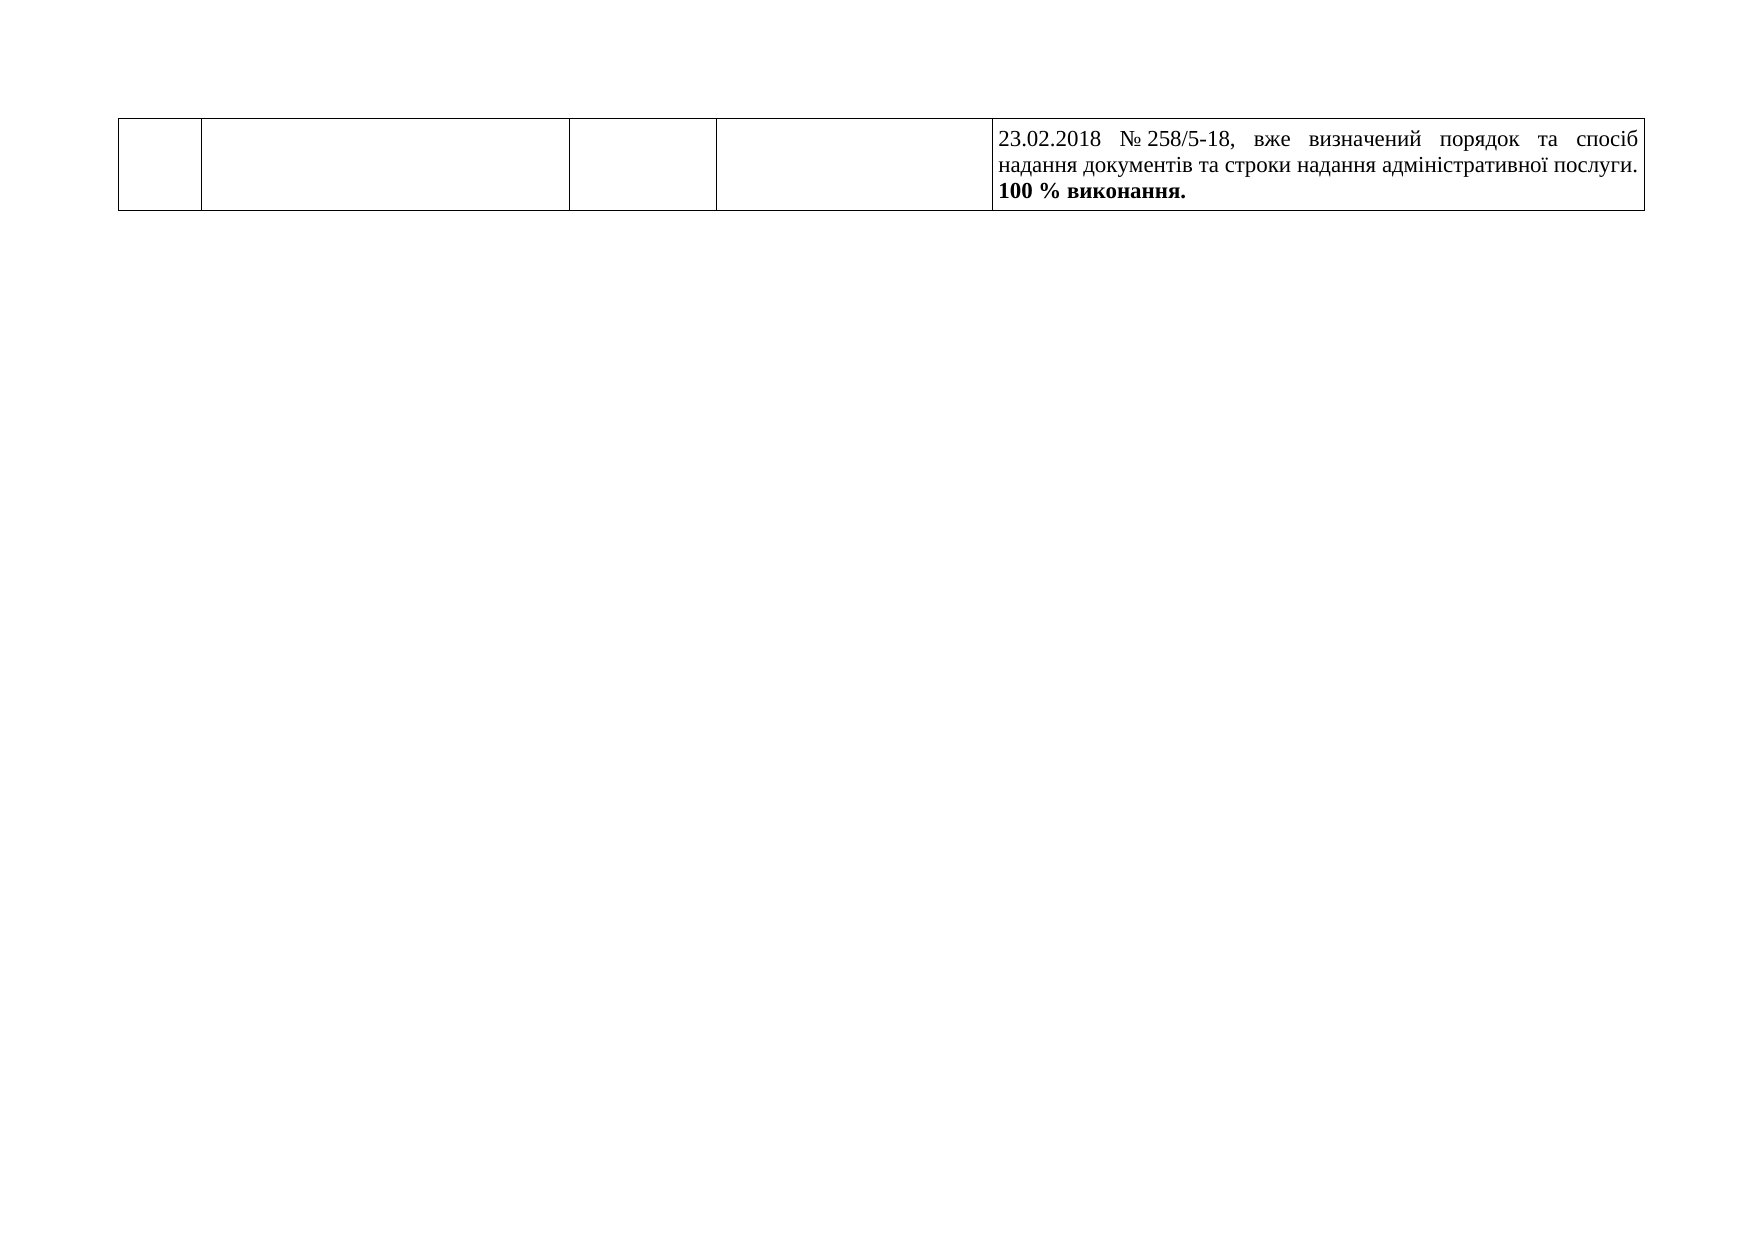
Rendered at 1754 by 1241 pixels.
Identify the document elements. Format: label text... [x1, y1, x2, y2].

table_cell [1662, 118, 1676, 210]
table_cell [202, 119, 569, 210]
table_cell [1645, 118, 1662, 210]
table_cell [570, 119, 716, 210]
table_cell [717, 119, 992, 210]
table_cell 23.02.2018 № 258/5-18, вже визначений порядок та спосіб надання документів та строки надання адміністративної послуги. 100 % виконання. [993, 119, 1644, 210]
table_cell [119, 119, 201, 210]
